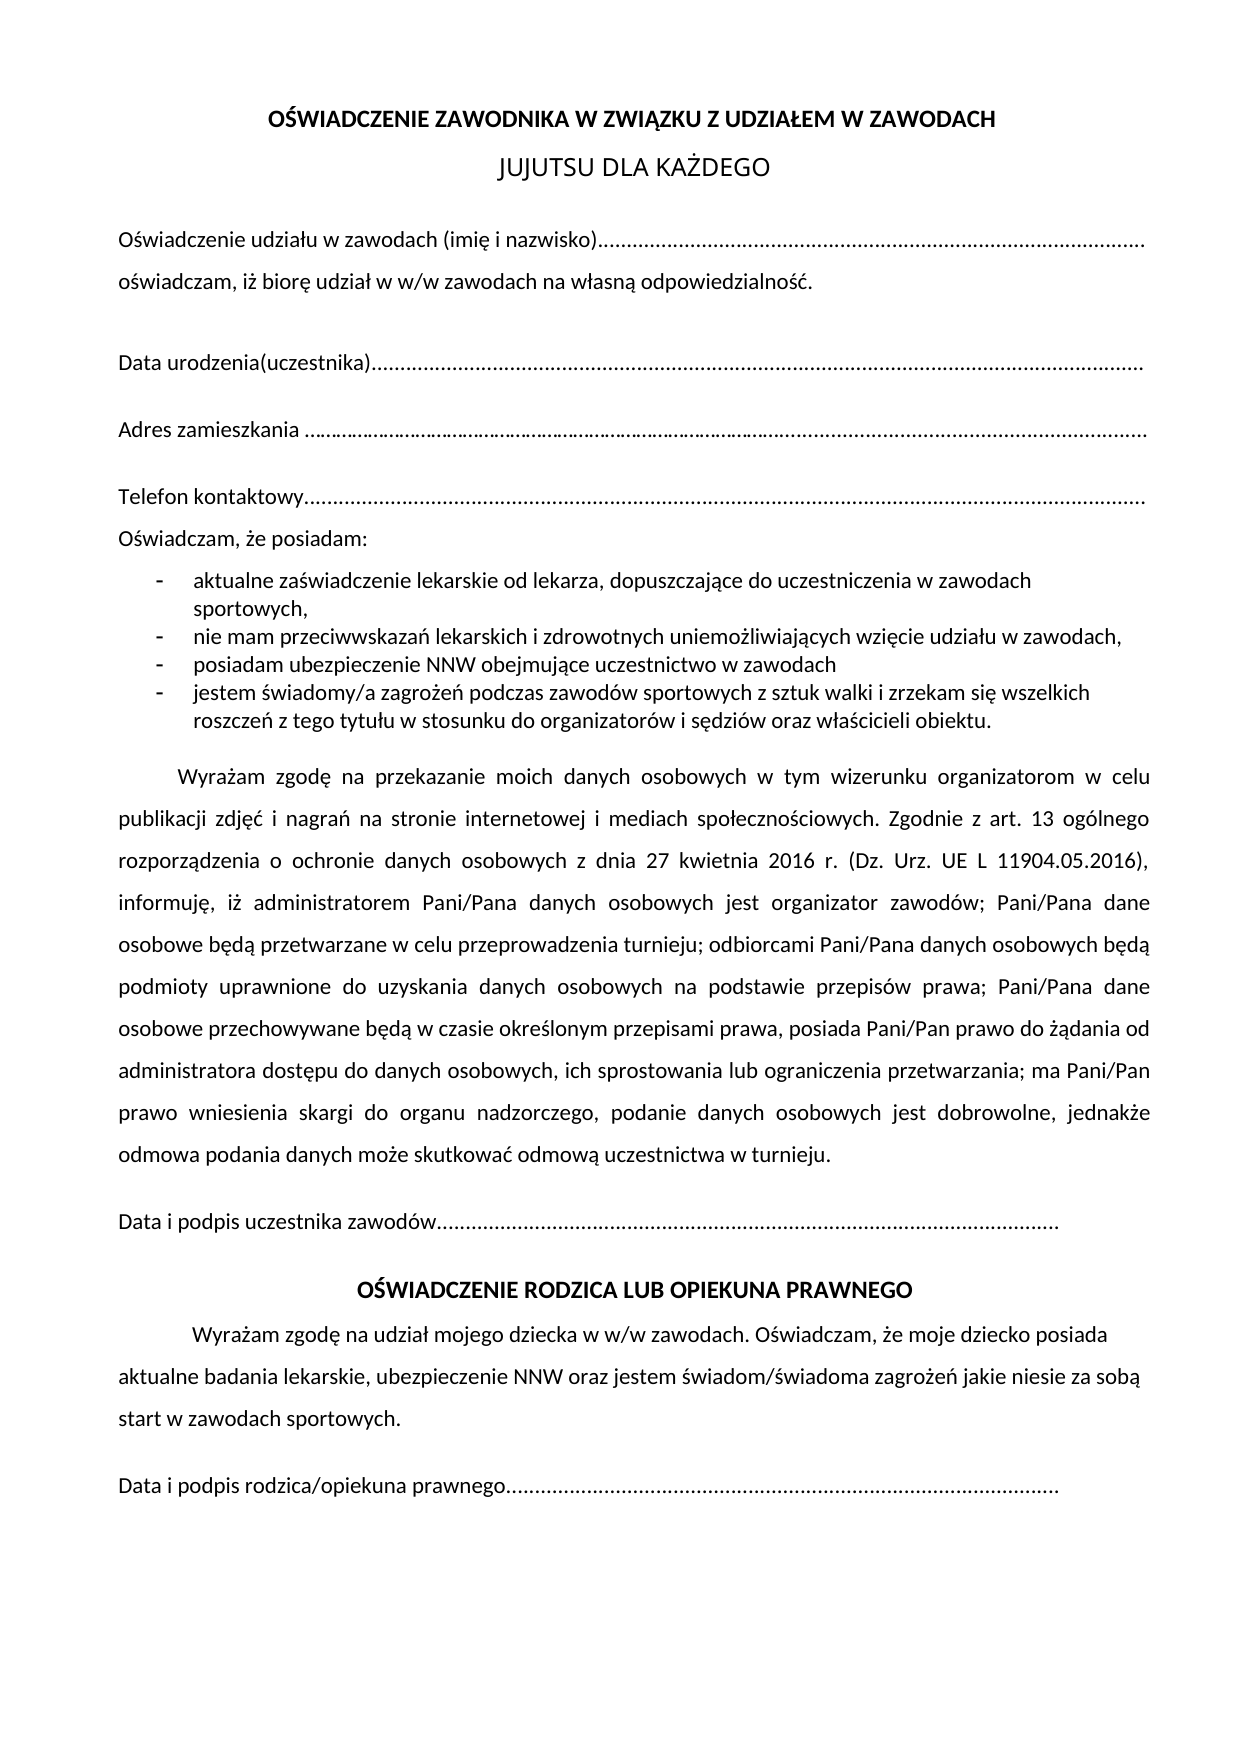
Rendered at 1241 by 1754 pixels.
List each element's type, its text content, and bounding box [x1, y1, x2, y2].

list aktualne zaświadczenie lekarskie od lekarza, dopuszczające do uczestniczenia w zawodach sportowych, [156, 566, 1152, 622]
text oświadczam, iż biorę udział w w/w zawodach na własną odpowiedzialność. [118, 267, 1152, 295]
list posiadam ubezpieczenie NNW obejmujące uczestnictwo w zawodach [156, 650, 1152, 678]
text Data i podpis rodzica/opiekuna prawnego................................................................................................ [118, 1471, 1152, 1499]
text Wyrażam zgodę na przekazanie moich danych osobowych w tym wizerunku organizatorom w celu publikacji zdjęć i nagrań na stronie internetowej i mediach społecznościowych. Zgodnie z art. 13 ogólnego rozporządzenia o ochronie danych osobowych z dnia 27 kwietnia 2016 r. (Dz. Urz. UE L 11904.05.2016), informuję, iż administratorem Pani/Pana danych osobowych jest organizator zawodów; Pani/Pana dane osobowe będą przetwarzane w celu przeprowadzenia turnieju; odbiorcami Pani/Pana danych osobowych będą podmioty uprawnione do uzyskania danych osobowych na podstawie przepisów prawa; Pani/Pana dane osobowe przechowywane będą w czasie określonym przepisami prawa, posiada Pani/Pan prawo do żądania od administratora dostępu do danych osobowych, ich sprostowania lub ograniczenia przetwarzania; ma Pani/Pan prawo wniesienia skargi do organu nadzorczego, podanie danych osobowych jest dobrowolne, jednakże odmowa podania danych może skutkować odmową uczestnictwa w turnieju. [118, 762, 1152, 1168]
text Data i podpis uczestnika zawodów............................................................................................................ [118, 1207, 1152, 1235]
text Data urodzenia(uczestnika)...................................................................................................................................... [118, 348, 1152, 376]
text JUJUTSU DLA KAŻDEGO [118, 149, 1152, 183]
text Wyrażam zgodę na udział mojego dziecka w w/w zawodach. Oświadczam, że moje dziecko posiada aktualne badania lekarskie, ubezpieczenie NNW oraz jestem świadom/świadoma zagrożeń jakie niesie za sobą start w zawodach sportowych. [118, 1320, 1152, 1432]
text OŚWIADCZENIE ZAWODNIKA W ZWIĄZKU Z UDZIAŁEM W ZAWODACH [118, 103, 1152, 134]
list nie mam przeciwwskazań lekarskich i zdrowotnych uniemożliwiających wzięcie udziału w zawodach, [156, 622, 1152, 650]
list jestem świadomy/a zagrożeń podczas zawodów sportowych z sztuk walki i zrzekam się wszelkich roszczeń z tego tytułu w stosunku do organizatorów i sędziów oraz właścicieli obiektu. [156, 678, 1152, 734]
text Oświadczenie udziału w zawodach (imię i nazwisko)............................................................................................... [118, 225, 1152, 253]
text Oświadczam, że posiadam: [118, 524, 1152, 552]
text Adres zamieszkania ………………………………………………………………………………................................................................ [118, 415, 1152, 443]
text Telefon kontaktowy.................................................................................................................................................. [118, 482, 1152, 510]
text OŚWIADCZENIE RODZICA LUB OPIEKUNA PRAWNEGO [118, 1274, 1152, 1304]
